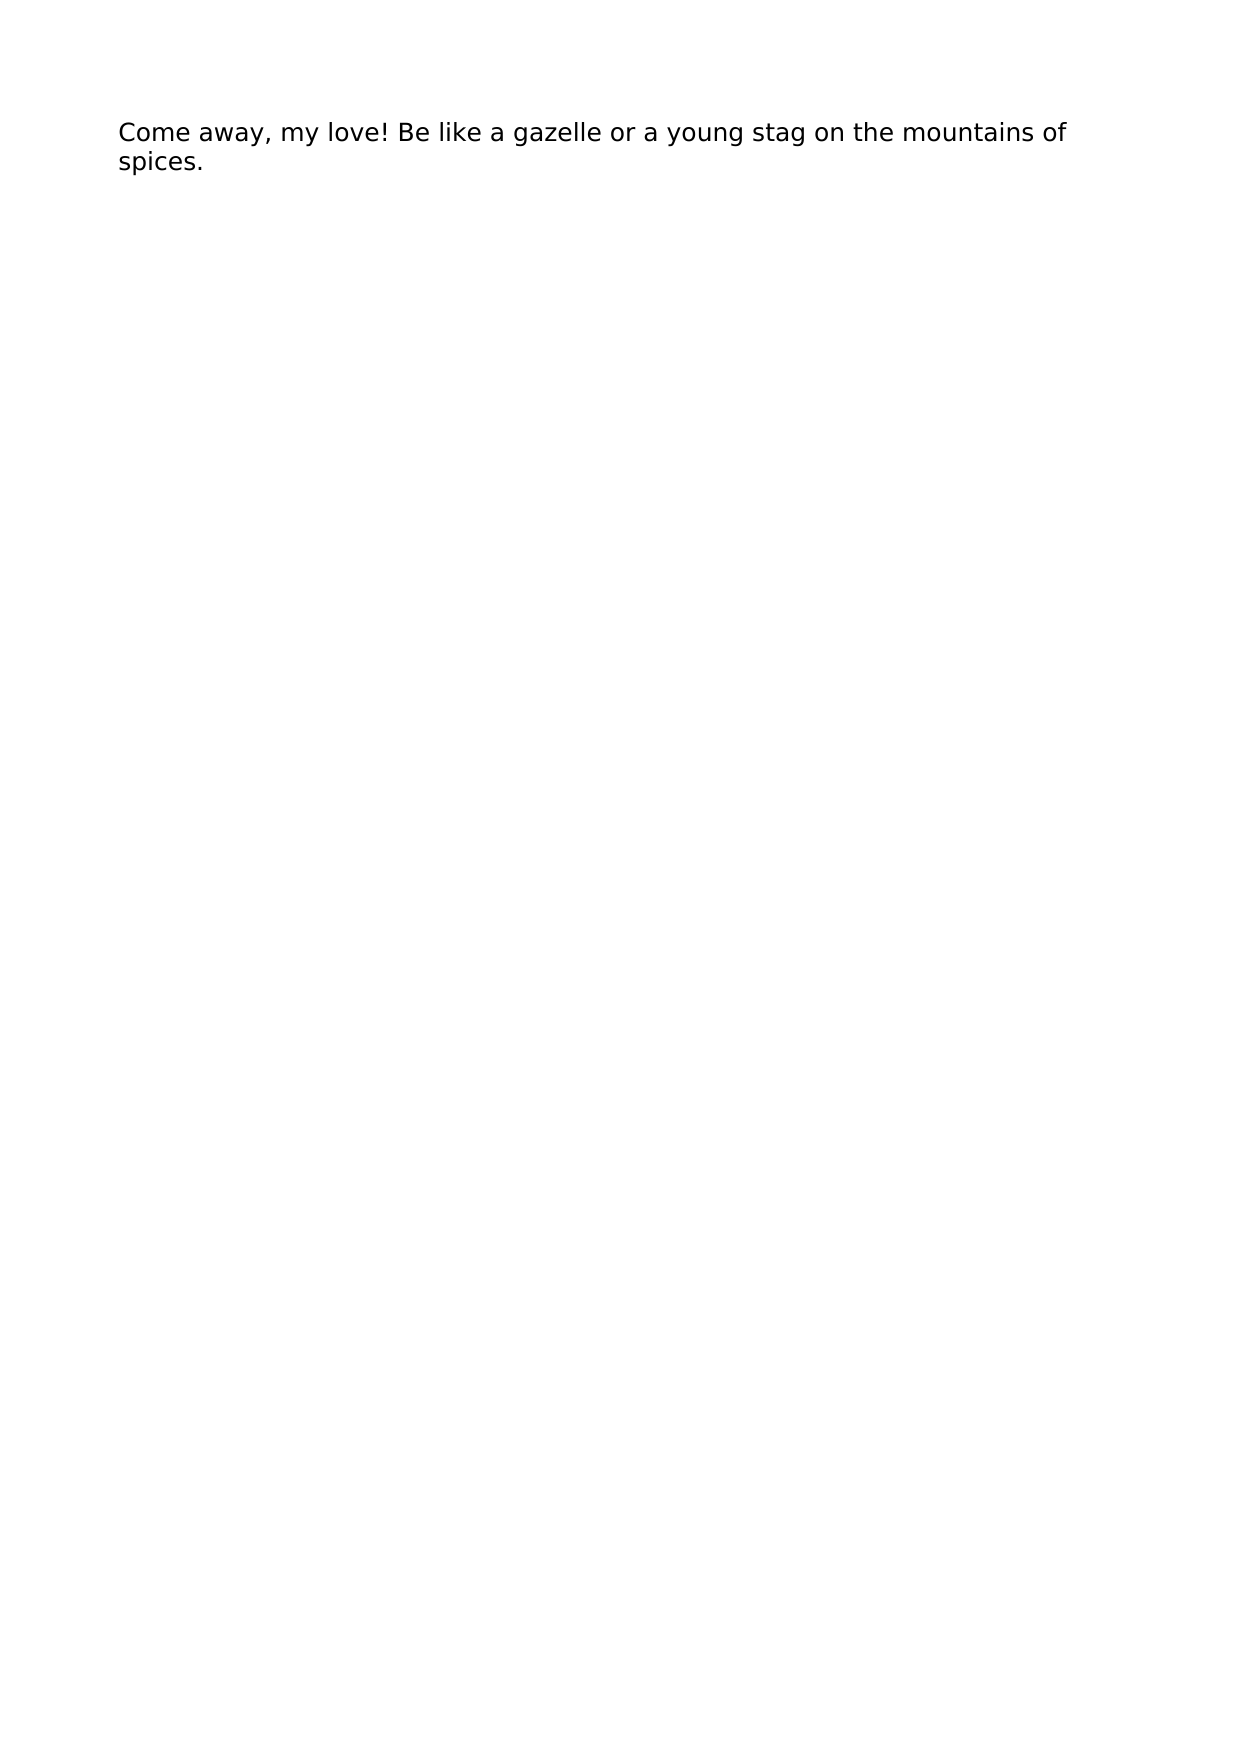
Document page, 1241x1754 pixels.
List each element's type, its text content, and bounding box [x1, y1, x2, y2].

text Come away, my love! Be like a gazelle or a young stag on the mountains of spices. [118, 118, 1122, 176]
